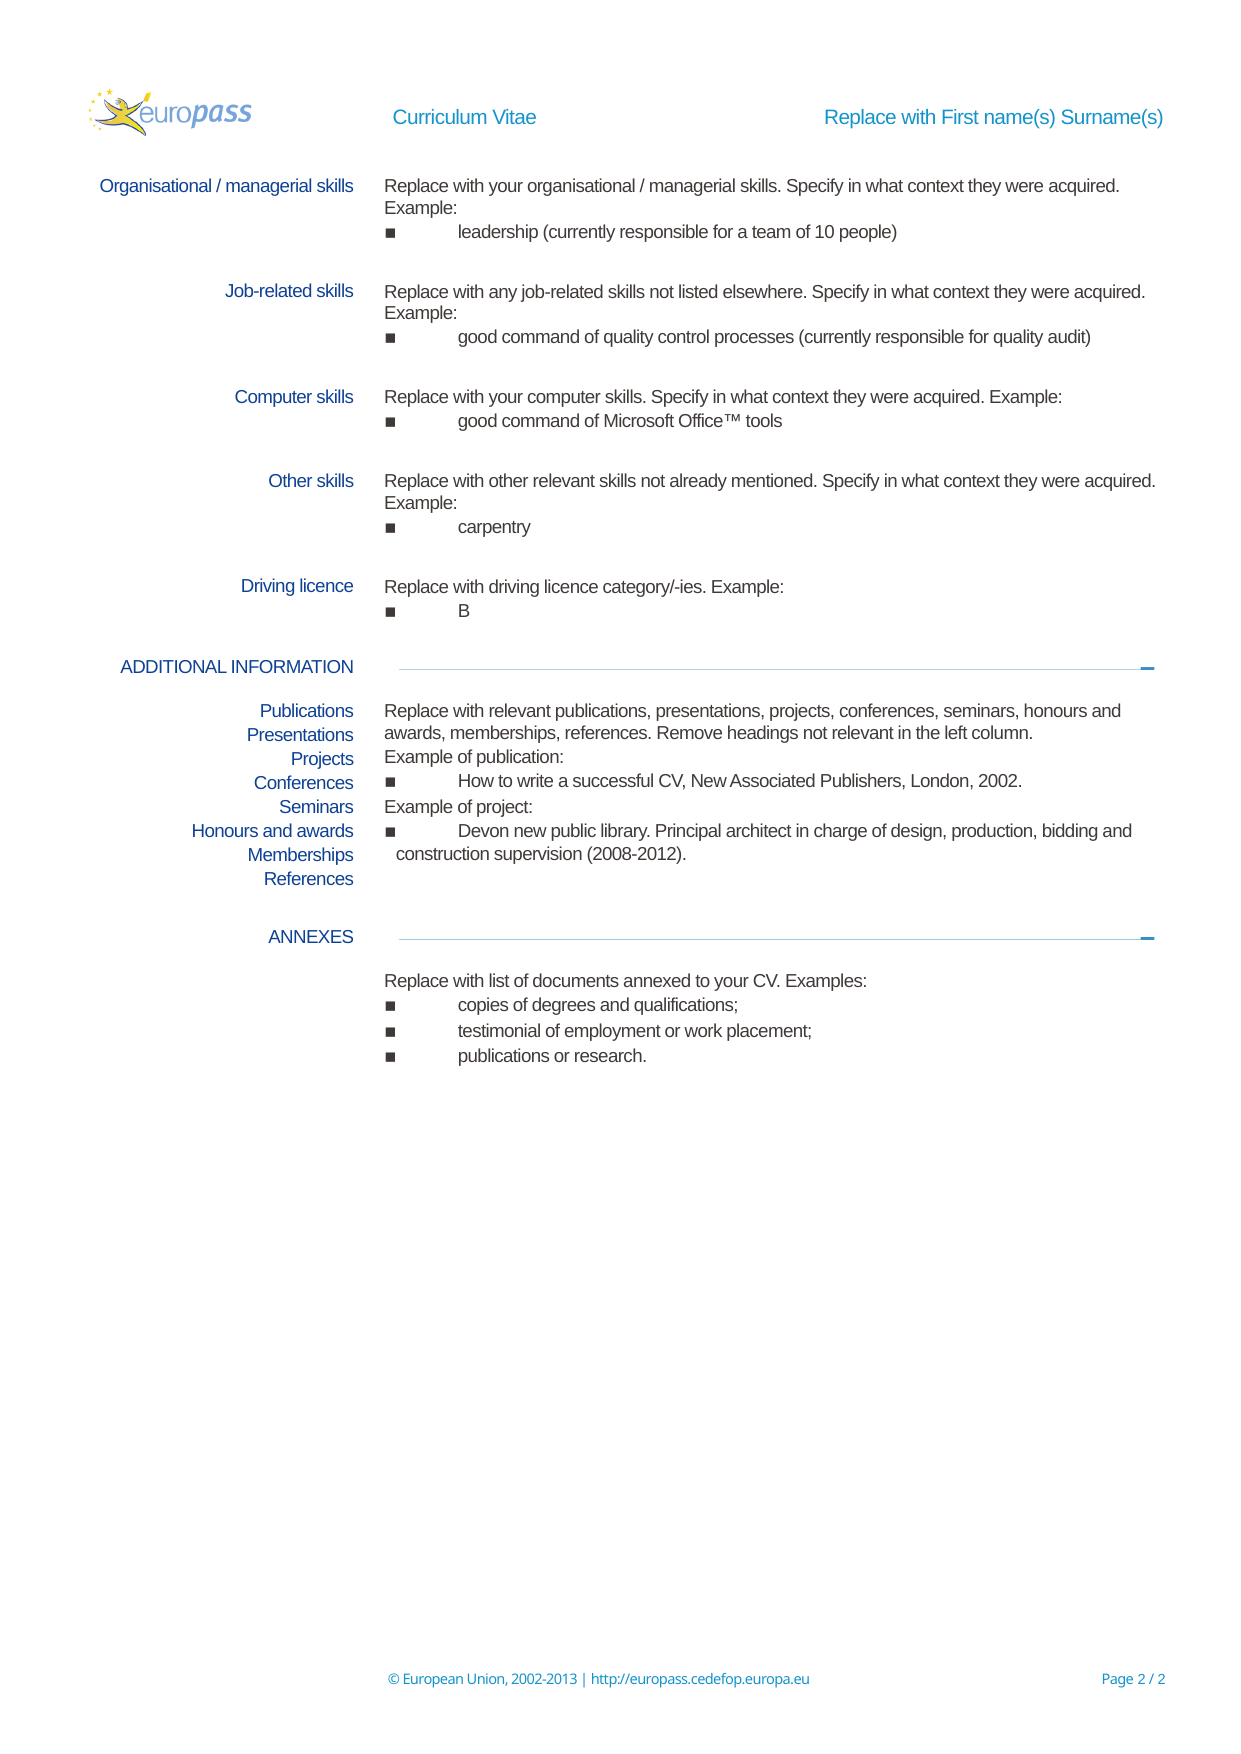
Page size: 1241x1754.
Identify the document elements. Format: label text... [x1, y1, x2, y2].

picture [88, 88, 252, 136]
table_header Computer skills [89, 383, 384, 429]
table_header Replace with relevant publications, presentations, projects, conferences, seminars, honours and awards, memberships, references. Remove headings not relevant in the left column. Example of publication: How to write a successful CV, New Associated Publishers, London, 2002. Example of project: Devon new public library. Principal architect in charge of design, production, bidding and construction supervision (2008-2012). [384, 697, 1169, 889]
table_header ANNEXES [89, 926, 384, 947]
table_header Job-related skills [89, 278, 384, 345]
table_header Replace with your computer skills. Specify in what context they were acquired. Example: good command of Microsoft Office™ tools [384, 383, 1169, 429]
table_header ADDITIONAL INFORMATION [89, 656, 384, 677]
table_header Publications Presentations Projects Conferences Seminars Honours and awards Memberships References [89, 697, 384, 889]
table_header [384, 656, 1169, 660]
table_header Replace with any job-related skills not listed elsewhere. Specify in what context they were acquired. Example: good command of quality control processes (currently responsible for quality audit) [384, 278, 1169, 345]
table_header Replace with driving licence category/-ies. Example: B [384, 573, 1169, 619]
table_header Replace with list of documents annexed to your CV. Examples: copies of degrees and qualifications; testimonial of employment or work placement; publications or research. [384, 967, 1169, 1058]
table_header Replace with your organisational / managerial skills. Specify in what context they were acquired. Example: leadership (currently responsible for a team of 10 people) [384, 172, 1169, 240]
table_header Replace with other relevant skills not already mentioned. Specify in what context they were acquired. Example: carpentry [384, 467, 1169, 535]
table_header Other skills [89, 467, 384, 535]
table_header Driving licence [89, 573, 384, 619]
table_header [89, 967, 384, 1058]
table_header Organisational / managerial skills [89, 172, 384, 240]
